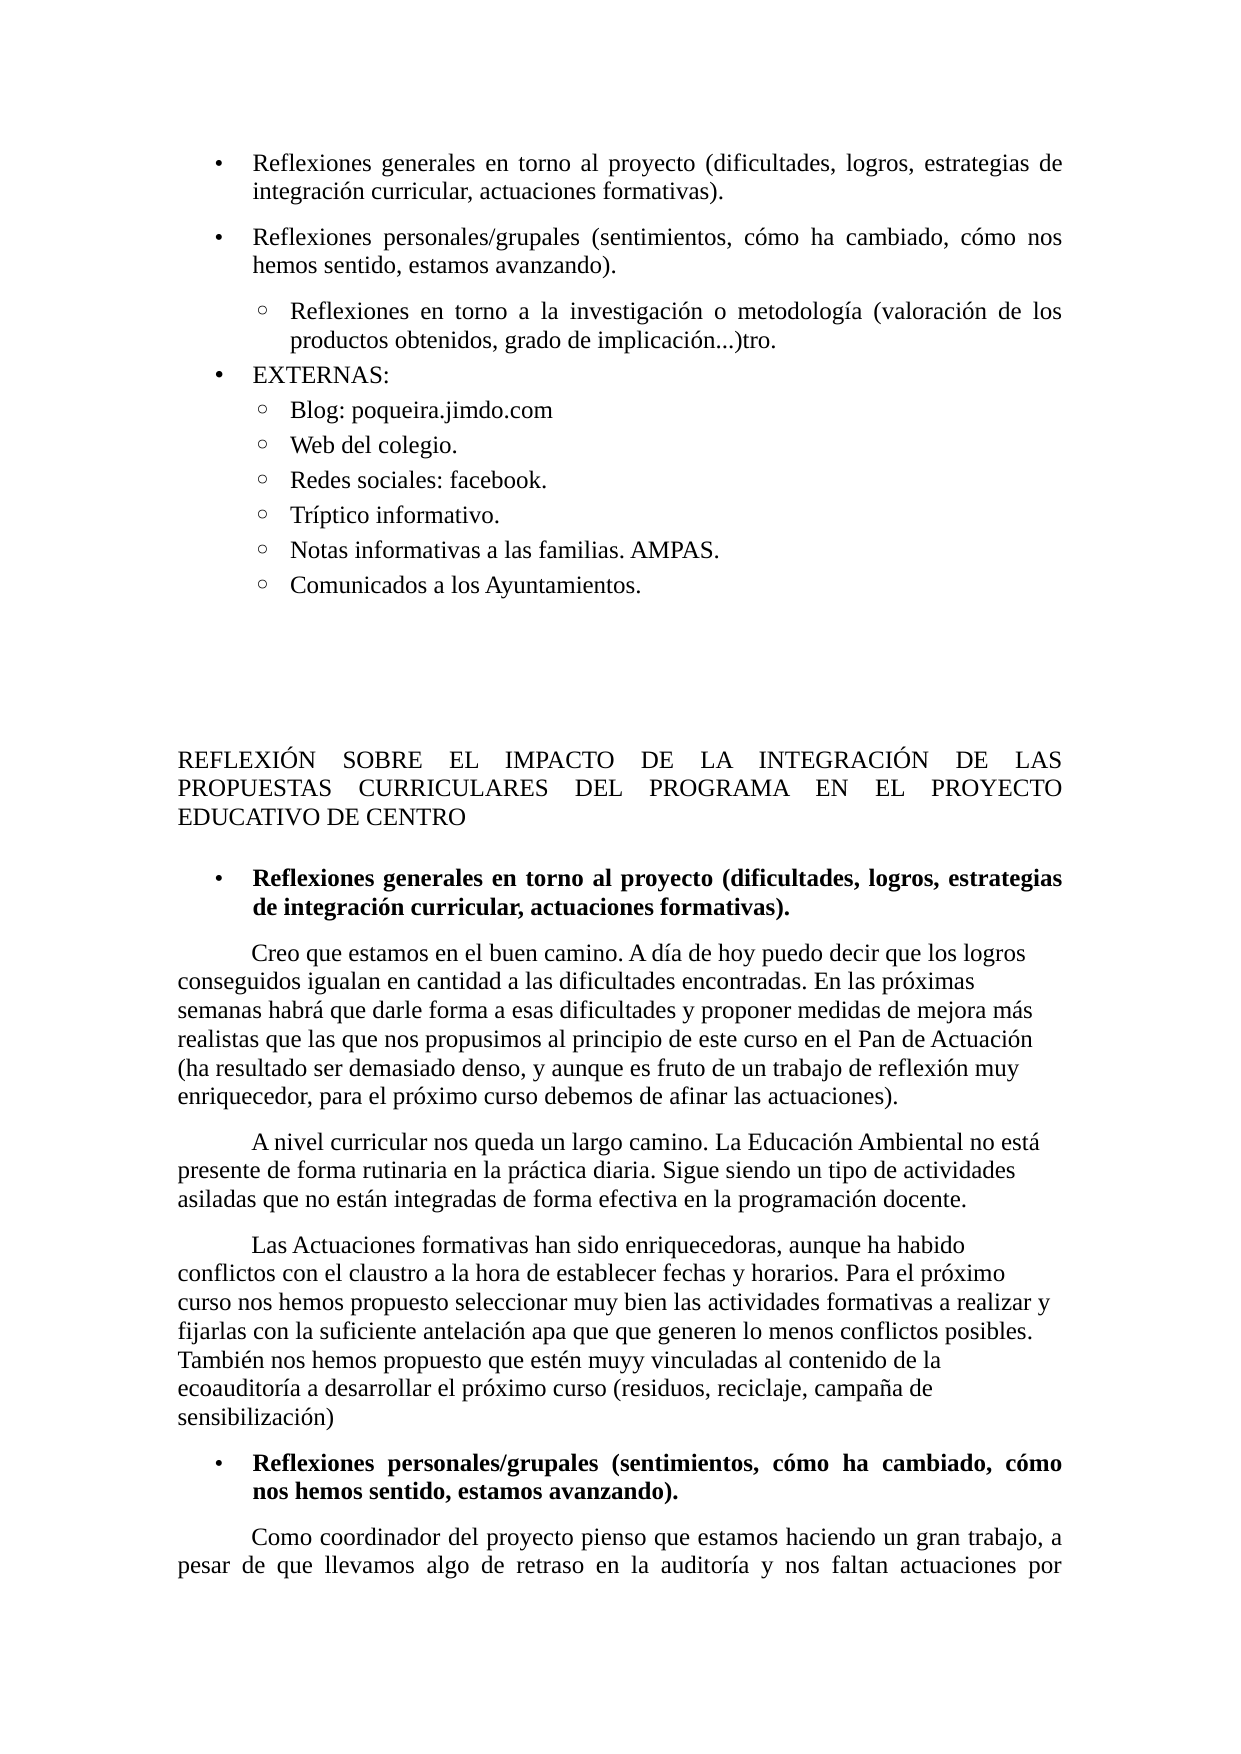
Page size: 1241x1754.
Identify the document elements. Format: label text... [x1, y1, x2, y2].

text A nivel curricular nos queda un largo camino. La Educación Ambiental no está presente de forma rutinaria en la práctica diaria. Sigue siendo un tipo de actividades asiladas que no están integradas de forma efectiva en la programación docente. [177, 1127, 1063, 1213]
text REFLEXIÓN SOBRE EL IMPACTO DE LA INTEGRACIÓN DE LAS PROPUESTAS CURRICULARES DEL PROGRAMA EN EL PROYECTO EDUCATIVO DE CENTRO [177, 745, 1063, 831]
text Como coordinador del proyecto pienso que estamos haciendo un gran trabajo, a pesar de que llevamos algo de retraso en la auditoría y nos faltan actuaciones por [177, 1522, 1063, 1579]
list Web del colegio. [252, 430, 1063, 458]
list Notas informativas a las familias. AMPAS. [252, 535, 1063, 563]
list EXTERNAS: [215, 360, 1063, 388]
list Tríptico informativo. [252, 500, 1063, 528]
list Comunicados a los Ayuntamientos. [252, 570, 1063, 598]
list Redes sociales: facebook. [252, 465, 1063, 493]
text Las Actuaciones formativas han sido enriquecedoras, aunque ha habido conflictos con el claustro a la hora de establecer fechas y horarios. Para el próximo curso nos hemos propuesto seleccionar muy bien las actividades formativas a realizar y fijarlas con la suficiente antelación apa que que generen lo menos conflictos posibles. También nos hemos propuesto que estén muyy vinculadas al contenido de la ecoauditoría a desarrollar el próximo curso (residuos, reciclaje, campaña de sensibilización) [177, 1230, 1063, 1431]
list Reflexiones generales en torno al proyecto (dificultades, logros, estrategias de integración curricular, actuaciones formativas). [215, 148, 1063, 205]
list Reflexiones personales/grupales (sentimientos, cómo ha cambiado, cómo nos hemos sentido, estamos avanzando). [215, 222, 1063, 279]
list Reflexiones generales en torno al proyecto (dificultades, logros, estrategias de integración curricular, actuaciones formativas). [215, 863, 1063, 921]
list Reflexiones en torno a la investigación o metodología (valoración de los productos obtenidos, grado de implicación...)tro. [252, 296, 1063, 353]
text Creo que estamos en el buen camino. A día de hoy puedo decir que los logros conseguidos igualan en cantidad a las dificultades encontradas. En las próximas semanas habrá que darle forma a esas dificultades y proponer medidas de mejora más realistas que las que nos propusimos al principio de este curso en el Pan de Actuación (ha resultado ser demasiado denso, y aunque es fruto de un trabajo de reflexión muy enriquecedor, para el próximo curso debemos de afinar las actuaciones). [177, 938, 1063, 1110]
list Reflexiones personales/grupales (sentimientos, cómo ha cambiado, cómo nos hemos sentido, estamos avanzando). [215, 1448, 1063, 1505]
list Blog: poqueira.jimdo.com [252, 395, 1063, 423]
